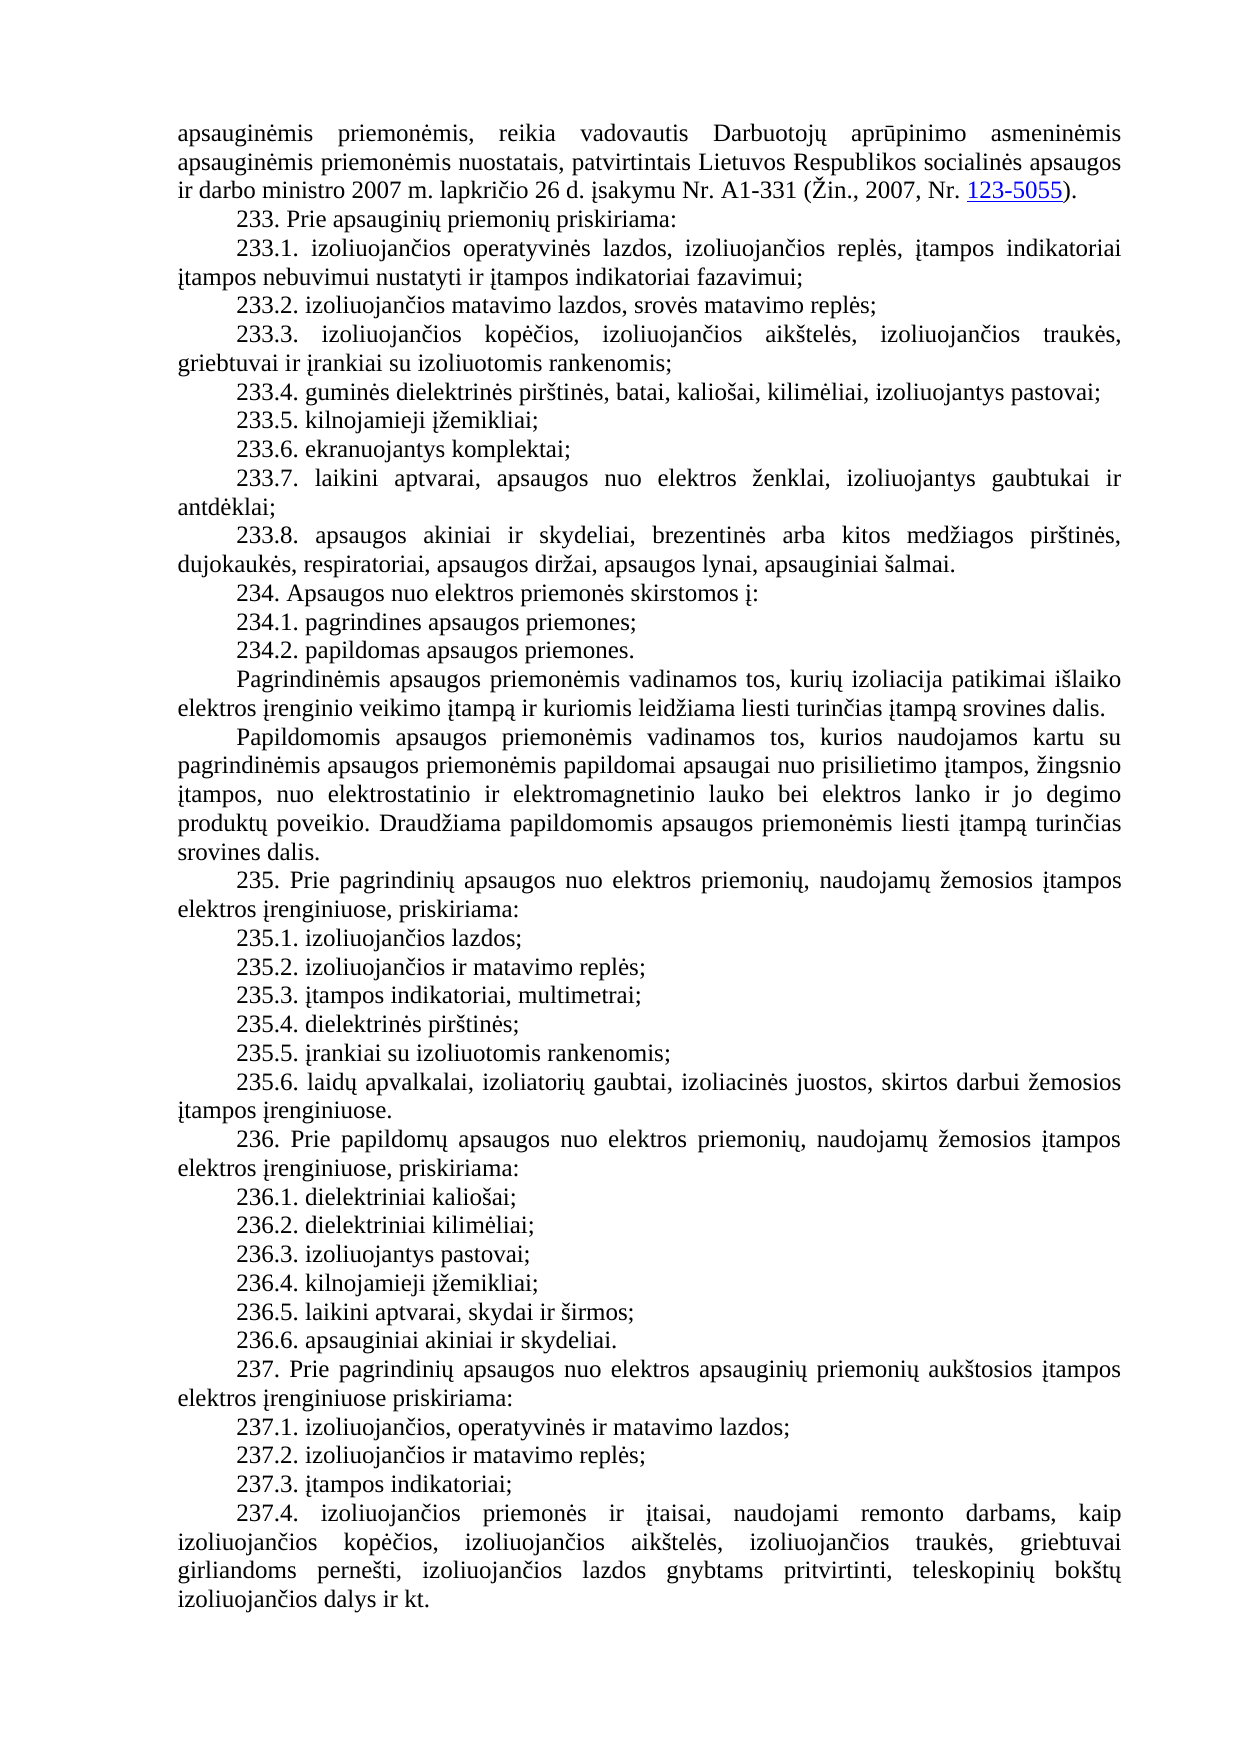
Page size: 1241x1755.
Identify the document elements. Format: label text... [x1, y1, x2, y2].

text 233.8. apsaugos akiniai ir skydeliai, brezentinės arba kitos medžiagos pirštinės, dujokaukės, respiratoriai, apsaugos diržai, apsaugos lynai, apsauginiai šalmai. [177, 521, 1122, 578]
text 233.6. ekranuojantys komplektai; [177, 434, 1122, 463]
text 233.7. laikini aptvarai, apsaugos nuo elektros ženklai, izoliuojantys gaubtukai ir antdėklai; [177, 463, 1122, 521]
text 237.3. įtampos indikatoriai; [177, 1469, 1122, 1498]
text 233.4. guminės dielektrinės pirštinės, batai, kaliošai, kilimėliai, izoliuojantys pastovai; [177, 377, 1122, 406]
text 236.1. dielektriniai kaliošai; [177, 1182, 1122, 1211]
text 233.3. izoliuojančios kopėčios, izoliuojančios aikštelės, izoliuojančios traukės, griebtuvai ir įrankiai su izoliuotomis rankenomis; [177, 319, 1122, 377]
text Papildomomis apsaugos priemonėmis vadinamos tos, kurios naudojamos kartu su pagrindinėmis apsaugos priemonėmis papildomai apsaugai nuo prisilietimo įtampos, žingsnio įtampos, nuo elektrostatinio ir elektromagnetinio lauko bei elektros lanko ir jo degimo produktų poveikio. Draudžiama papildomomis apsaugos priemonėmis liesti įtampą turinčias srovines dalis. [177, 722, 1122, 866]
text 233.2. izoliuojančios matavimo lazdos, srovės matavimo replės; [177, 291, 1122, 319]
text 235.6. laidų apvalkalai, izoliatorių gaubtai, izoliacinės juostos, skirtos darbui žemosios įtampos įrenginiuose. [177, 1067, 1122, 1124]
text 237.4. izoliuojančios priemonės ir įtaisai, naudojami remonto darbams, kaip izoliuojančios kopėčios, izoliuojančios aikštelės, izoliuojančios traukės, griebtuvai girliandoms pernešti, izoliuojančios lazdos gnybtams pritvirtinti, teleskopinių bokštų izoliuojančios dalys ir kt. [177, 1498, 1122, 1613]
text 237.1. izoliuojančios, operatyvinės ir matavimo lazdos; [177, 1412, 1122, 1441]
text 235.4. dielektrinės pirštinės; [177, 1009, 1122, 1038]
text 236. Prie papildomų apsaugos nuo elektros priemonių, naudojamų žemosios įtampos elektros įrenginiuose, priskiriama: [177, 1124, 1122, 1182]
text 236.2. dielektriniai kilimėliai; [177, 1211, 1122, 1239]
text 233. Prie apsauginių priemonių priskiriama: [177, 204, 1122, 233]
text 236.5. laikini aptvarai, skydai ir širmos; [177, 1297, 1122, 1326]
text 235.1. izoliuojančios lazdos; [177, 923, 1122, 952]
text 235. Prie pagrindinių apsaugos nuo elektros priemonių, naudojamų žemosios įtampos elektros įrenginiuose, priskiriama: [177, 866, 1122, 923]
text 237.2. izoliuojančios ir matavimo replės; [177, 1441, 1122, 1469]
text Pagrindinėmis apsaugos priemonėmis vadinamos tos, kurių izoliacija patikimai išlaiko elektros įrenginio veikimo įtampą ir kuriomis leidžiama liesti turinčias įtampą srovines dalis. [177, 664, 1122, 722]
text 233.1. izoliuojančios operatyvinės lazdos, izoliuojančios replės, įtampos indikatoriai įtampos nebuvimui nustatyti ir įtampos indikatoriai fazavimui; [177, 233, 1122, 291]
text 236.4. kilnojamieji įžemikliai; [177, 1268, 1122, 1297]
text 237. Prie pagrindinių apsaugos nuo elektros apsauginių priemonių aukštosios įtampos elektros įrenginiuose priskiriama: [177, 1354, 1122, 1412]
text 236.3. izoliuojantys pastovai; [177, 1239, 1122, 1268]
text 235.3. įtampos indikatoriai, multimetrai; [177, 981, 1122, 1009]
text 235.5. įrankiai su izoliuotomis rankenomis; [177, 1038, 1122, 1067]
text 234.2. papildomas apsaugos priemones. [177, 636, 1122, 664]
text 235.2. izoliuojančios ir matavimo replės; [177, 952, 1122, 981]
text 233.5. kilnojamieji įžemikliai; [177, 406, 1122, 434]
text 234. Apsaugos nuo elektros priemonės skirstomos į: [177, 578, 1122, 607]
text 234.1. pagrindines apsaugos priemones; [177, 607, 1122, 636]
text apsauginėmis priemonėmis, reikia vadovautis Darbuotojų aprūpinimo asmeninėmis apsauginėmis priemonėmis nuostatais, patvirtintais Lietuvos Respublikos socialinės apsaugos ir darbo ministro 2007 m. lapkričio 26 d. įsakymu Nr. A1-331 (Žin., 2007, Nr. 123-5055). [177, 118, 1122, 204]
text 236.6. apsauginiai akiniai ir skydeliai. [177, 1326, 1122, 1354]
